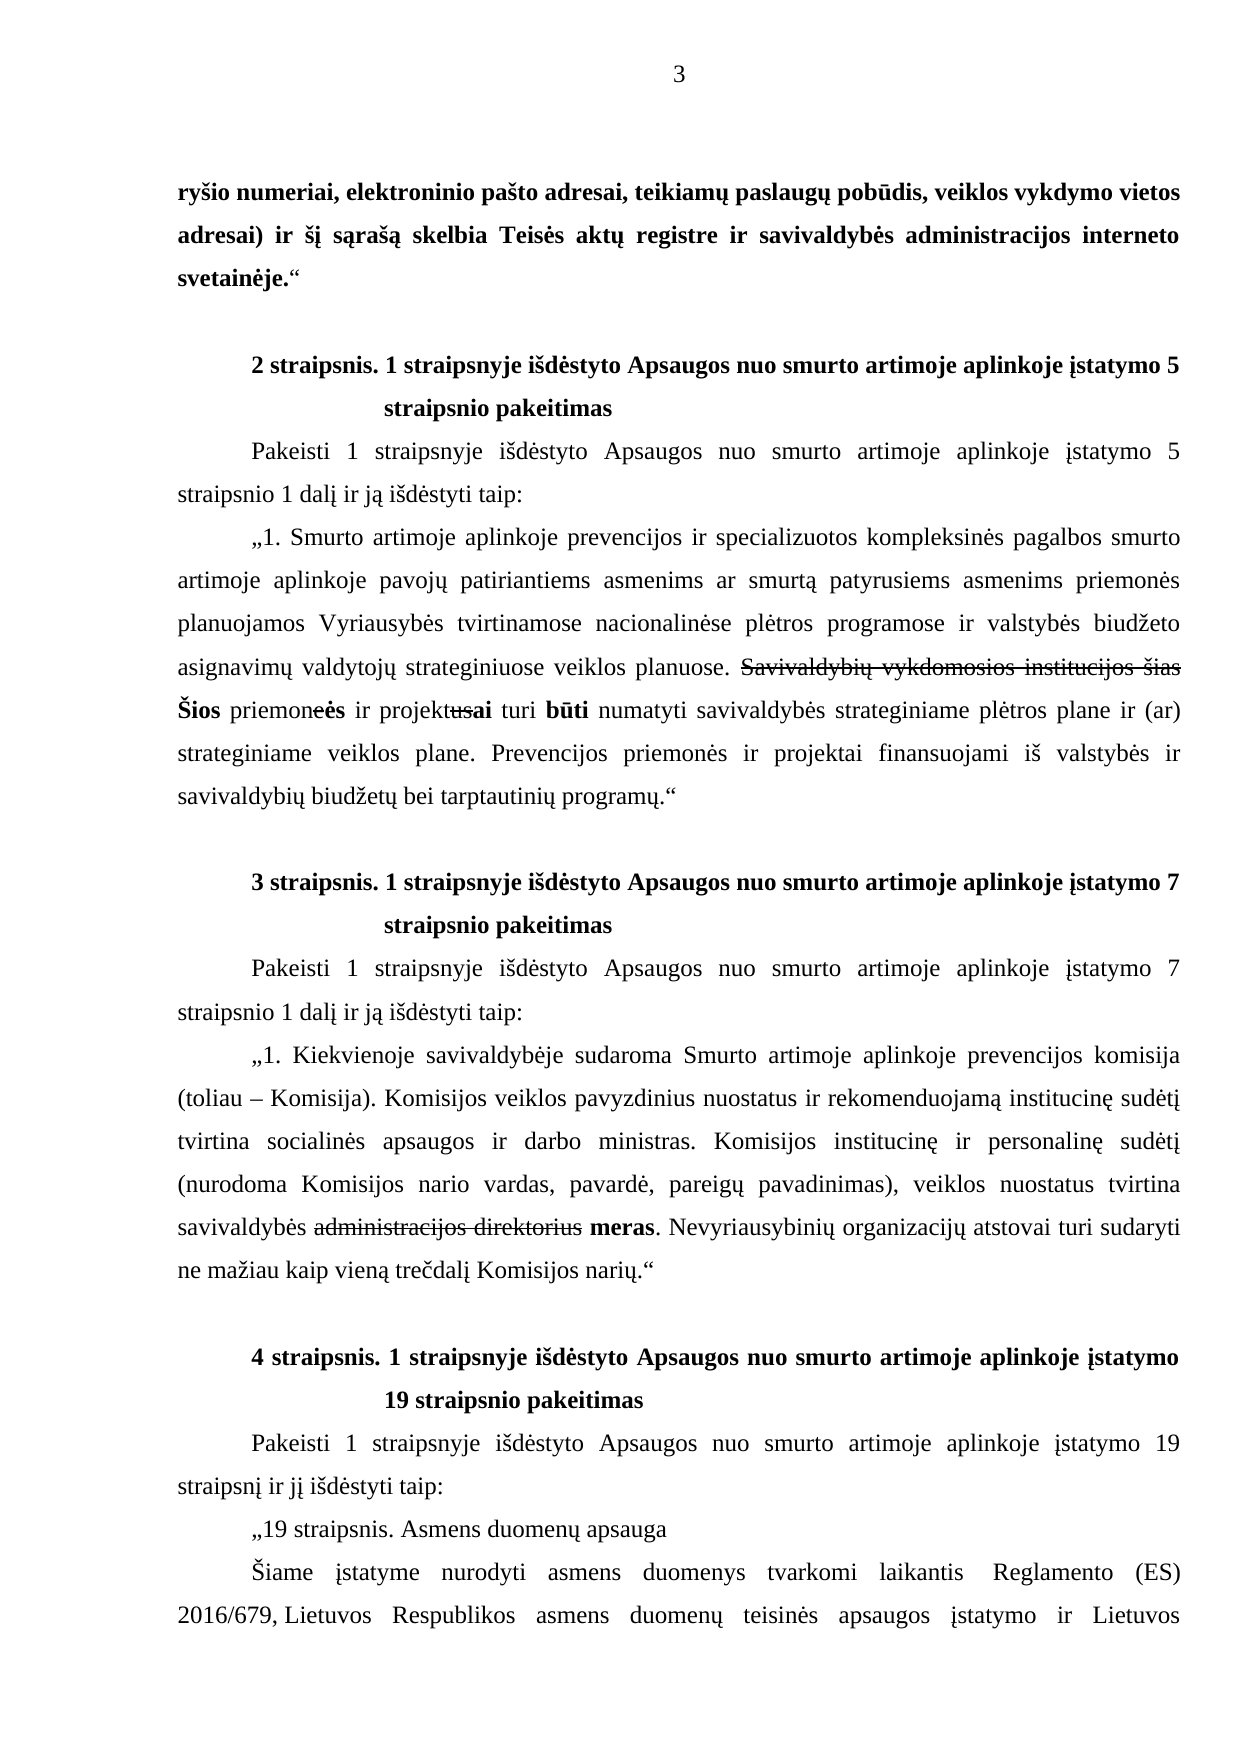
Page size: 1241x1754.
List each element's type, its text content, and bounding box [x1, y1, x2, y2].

text 3 straipsnis. 1 straipsnyje išdėstyto Apsaugos nuo smurto artimoje aplinkoje įstatymo 7 straipsnio pakeitimas [251, 867, 1181, 939]
text 2 straipsnis. 1 straipsnyje išdėstyto Apsaugos nuo smurto artimoje aplinkoje įstatymo 5 straipsnio pakeitimas [251, 350, 1181, 422]
text ryšio numeriai, elektroninio pašto adresai, teikiamų paslaugų pobūdis, veiklos vykdymo vietos adresai) ir šį sąrašą skelbia Teisės aktų registre ir savivaldybės administracijos interneto svetainėje.“ [177, 177, 1181, 292]
text Pakeisti 1 straipsnyje išdėstyto Apsaugos nuo smurto artimoje aplinkoje įstatymo 7 straipsnio 1 dalį ir ją išdėstyti taip: [177, 953, 1181, 1025]
text „19 straipsnis. Asmens duomenų apsauga [177, 1514, 1181, 1543]
text „1. Kiekvienoje savivaldybėje sudaroma Smurto artimoje aplinkoje prevencijos komisija (toliau – Komisija). Komisijos veiklos pavyzdinius nuostatus ir rekomenduojamą institucinę sudėtį tvirtina socialinės apsaugos ir darbo ministras. Komisijos institucinę ir personalinę sudėtį (nurodoma Komisijos nario vardas, pavardė, pareigų pavadinimas), veiklos nuostatus tvirtina savivaldybės administracijos direktorius meras. Nevyriausybinių organizacijų atstovai turi sudaryti ne mažiau kaip vieną trečdalį Komisijos narių.“ [177, 1040, 1181, 1284]
text Pakeisti 1 straipsnyje išdėstyto Apsaugos nuo smurto artimoje aplinkoje įstatymo 5 straipsnio 1 dalį ir ją išdėstyti taip: [177, 436, 1181, 508]
text „1. Smurto artimoje aplinkoje prevencijos ir specializuotos kompleksinės pagalbos smurto artimoje aplinkoje pavojų patiriantiems asmenims ar smurtą patyrusiems asmenims priemonės planuojamos Vyriausybės tvirtinamose nacionalinėse plėtros programose ir valstybės biudžeto asignavimų valdytojų strateginiuose veiklos planuose. Savivaldybių vykdomosios institucijos šias Šios priemoneės ir projektusai turi būti numatyti savivaldybės strateginiame plėtros plane ir (ar) strateginiame veiklos plane. Prevencijos priemonės ir projektai finansuojami iš valstybės ir savivaldybių biudžetų bei tarptautinių programų.“ [177, 522, 1181, 810]
text 4 straipsnis. 1 straipsnyje išdėstyto Apsaugos nuo smurto artimoje aplinkoje įstatymo 19 straipsnio pakeitimas [251, 1342, 1181, 1413]
text Pakeisti 1 straipsnyje išdėstyto Apsaugos nuo smurto artimoje aplinkoje įstatymo 19 straipsnį ir jį išdėstyti taip: [177, 1428, 1181, 1500]
text Šiame įstatyme nurodyti asmens duomenys tvarkomi laikantis Reglamento (ES) 2016/679, Lietuvos Respublikos asmens duomenų teisinės apsaugos įstatymo ir Lietuvos [177, 1557, 1181, 1629]
